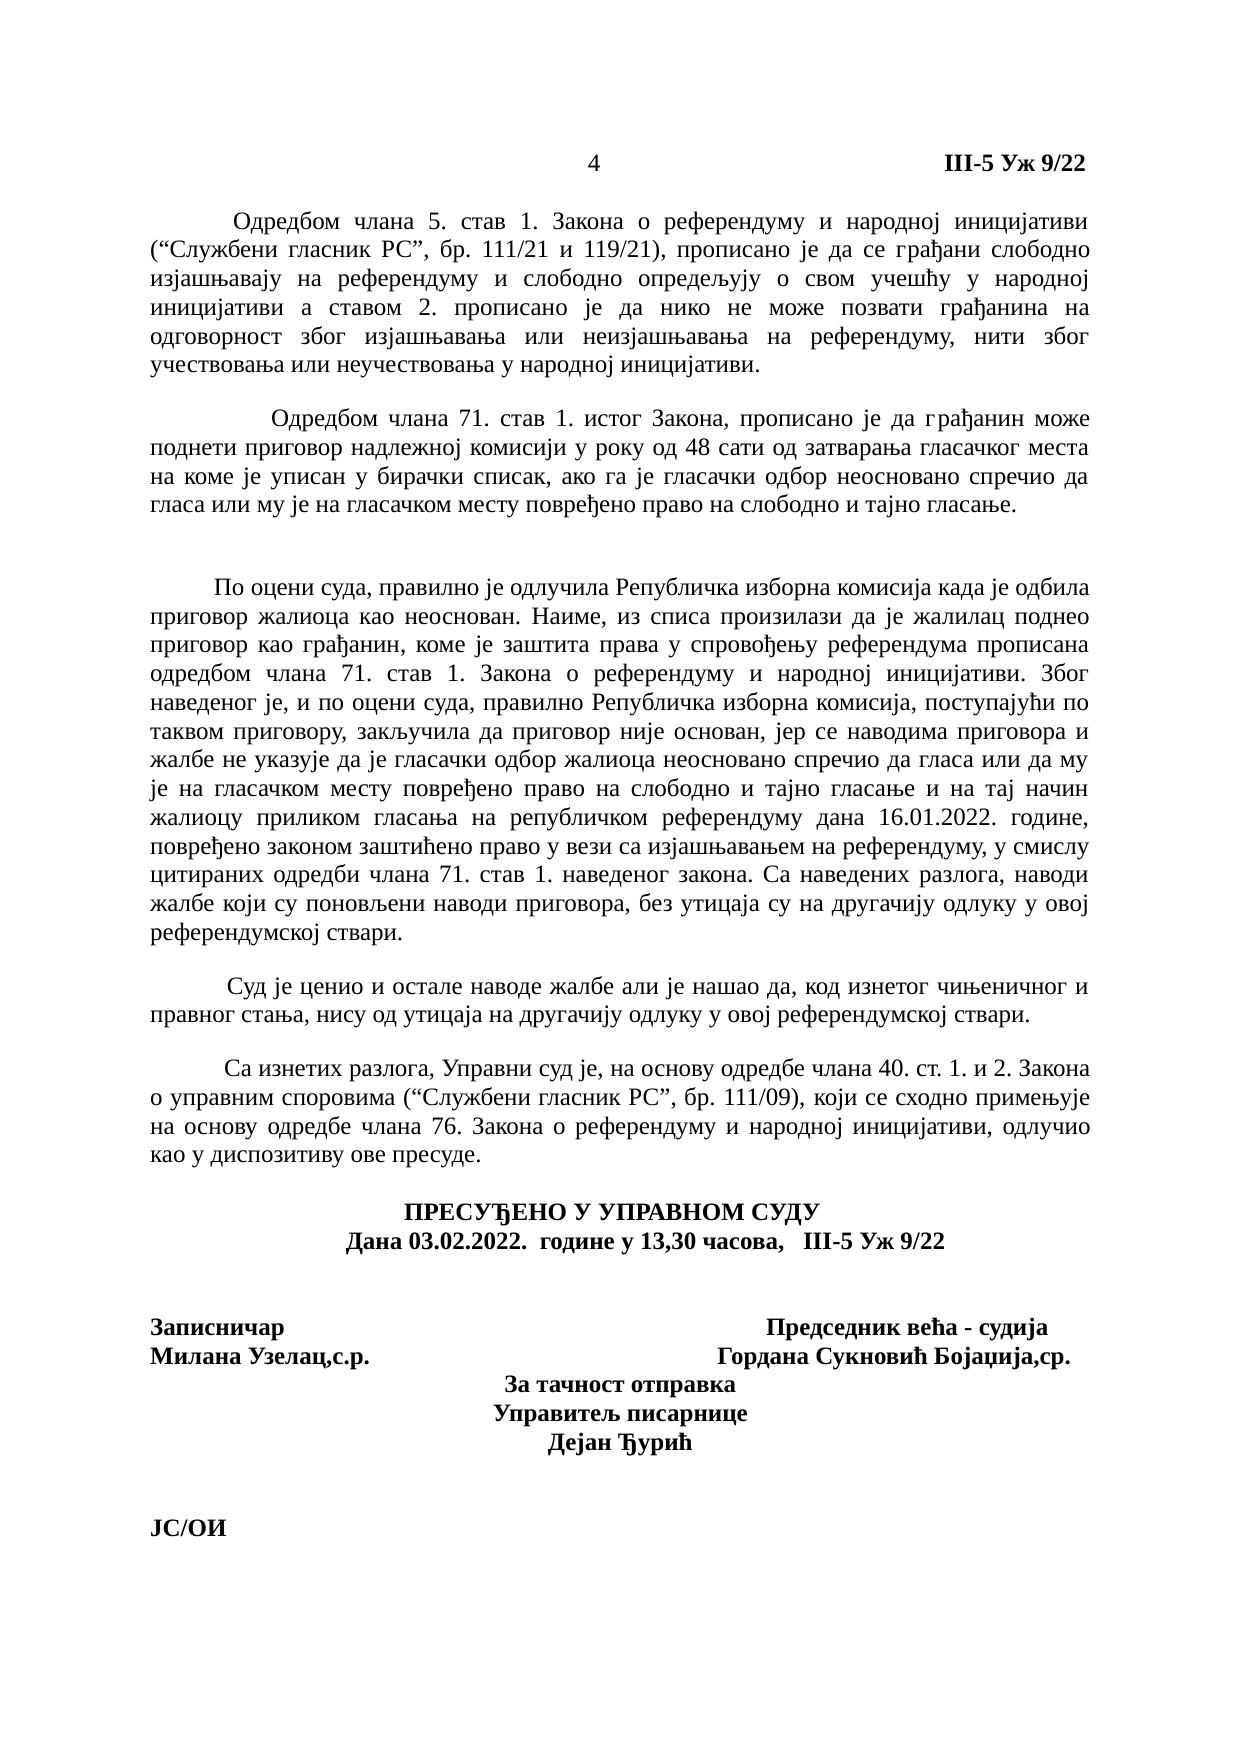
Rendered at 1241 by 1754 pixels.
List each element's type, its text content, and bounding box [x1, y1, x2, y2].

text Дана 03.02.2022. године у 13,30 часова, III-5 Уж 9/22 [150, 1226, 1090, 1254]
text Управитељ писарнице [150, 1398, 1090, 1427]
text Дејан Ђурић [150, 1427, 1090, 1456]
text Суд је ценио и остале наводе жалбе али је нашао да, код изнетог чињеничног и правног стања, нису од утицаја на другачију одлуку у овој референдумској ствари. [150, 971, 1090, 1028]
text Записничар Председник већа - судија Милана Узелац,с.р. Гордана Сукновић Бојаџија,ср. [150, 1312, 1090, 1369]
text Са изнетих разлога, Управни суд је, на основу одредбе члана 40. ст. 1. и 2. Закона о управним споровима (“Службени гласник РС”, бр. 111/09), који се сходно примењује на основу одредбе члана 76. Закона о референдуму и народној иницијативи, одлучио као у диспозитиву ове пресуде. [150, 1053, 1090, 1168]
text Одредбом члана 5. став 1. Закона о референдуму и народној иницијативи (“Службени гласник РС”, бр. 111/21 и 119/21), прописано је да се грађани слободно изјашњавају на референдуму и слободно опредељују о свом учешћу у народној иницијативи а ставом 2. прописано је да нико не може позвати грађанина на одговорност због изјашњавања или неизјашњавања на референдуму, нити због учествовања или неучествовања у народној иницијативи. [150, 206, 1090, 378]
text Одредбом члана 71. став 1. истог Закона, прописано је да грађанин може поднети приговор надлежној комисији у року од 48 сати од затварања гласачког места на коме је уписан у бирачки списак, ако га је гласачки одбор неосновано спречио да гласа или му је на гласачком месту повређено право на слободно и тајно гласање. [150, 403, 1090, 518]
text ПРЕСУЂЕНО У УПРАВНОМ СУДУ [150, 1197, 1090, 1226]
text По оцени суда, правилно је одлучила Републичка изборна комисија када је одбила приговор жалиоца као неоснован. Наиме, из списа произилази да је жалилац поднео приговор као грађанин, коме је заштита права у спровођењу референдума прописана одредбом члана 71. став 1. Закона о референдуму и народној иницијативи. Због наведеног је, и по оцени суда, правилно Републичка изборна комисија, поступајући по таквом приговору, закључила да приговор није основан, јер се наводима приговора и жалбе не указује да је гласачки одбор жалиоца неосновано спречио да гласа или да му је на гласачком месту повређено право на слободно и тајно гласање и на тај начин жалиоцу приликом гласања на републичком референдуму дана 16.01.2022. године, повређено законом заштићено право у вези са изјашњавањем на референдуму, у смислу цитираних одредби члана 71. став 1. наведеног закона. Са наведених разлога, наводи жалбе који су поновљени наводи приговора, без утицаја су на другачију одлуку у овој референдумској ствари. [150, 543, 1090, 946]
text ЈС/ОИ [150, 1513, 1090, 1542]
text За тачност отправка [150, 1369, 1090, 1398]
